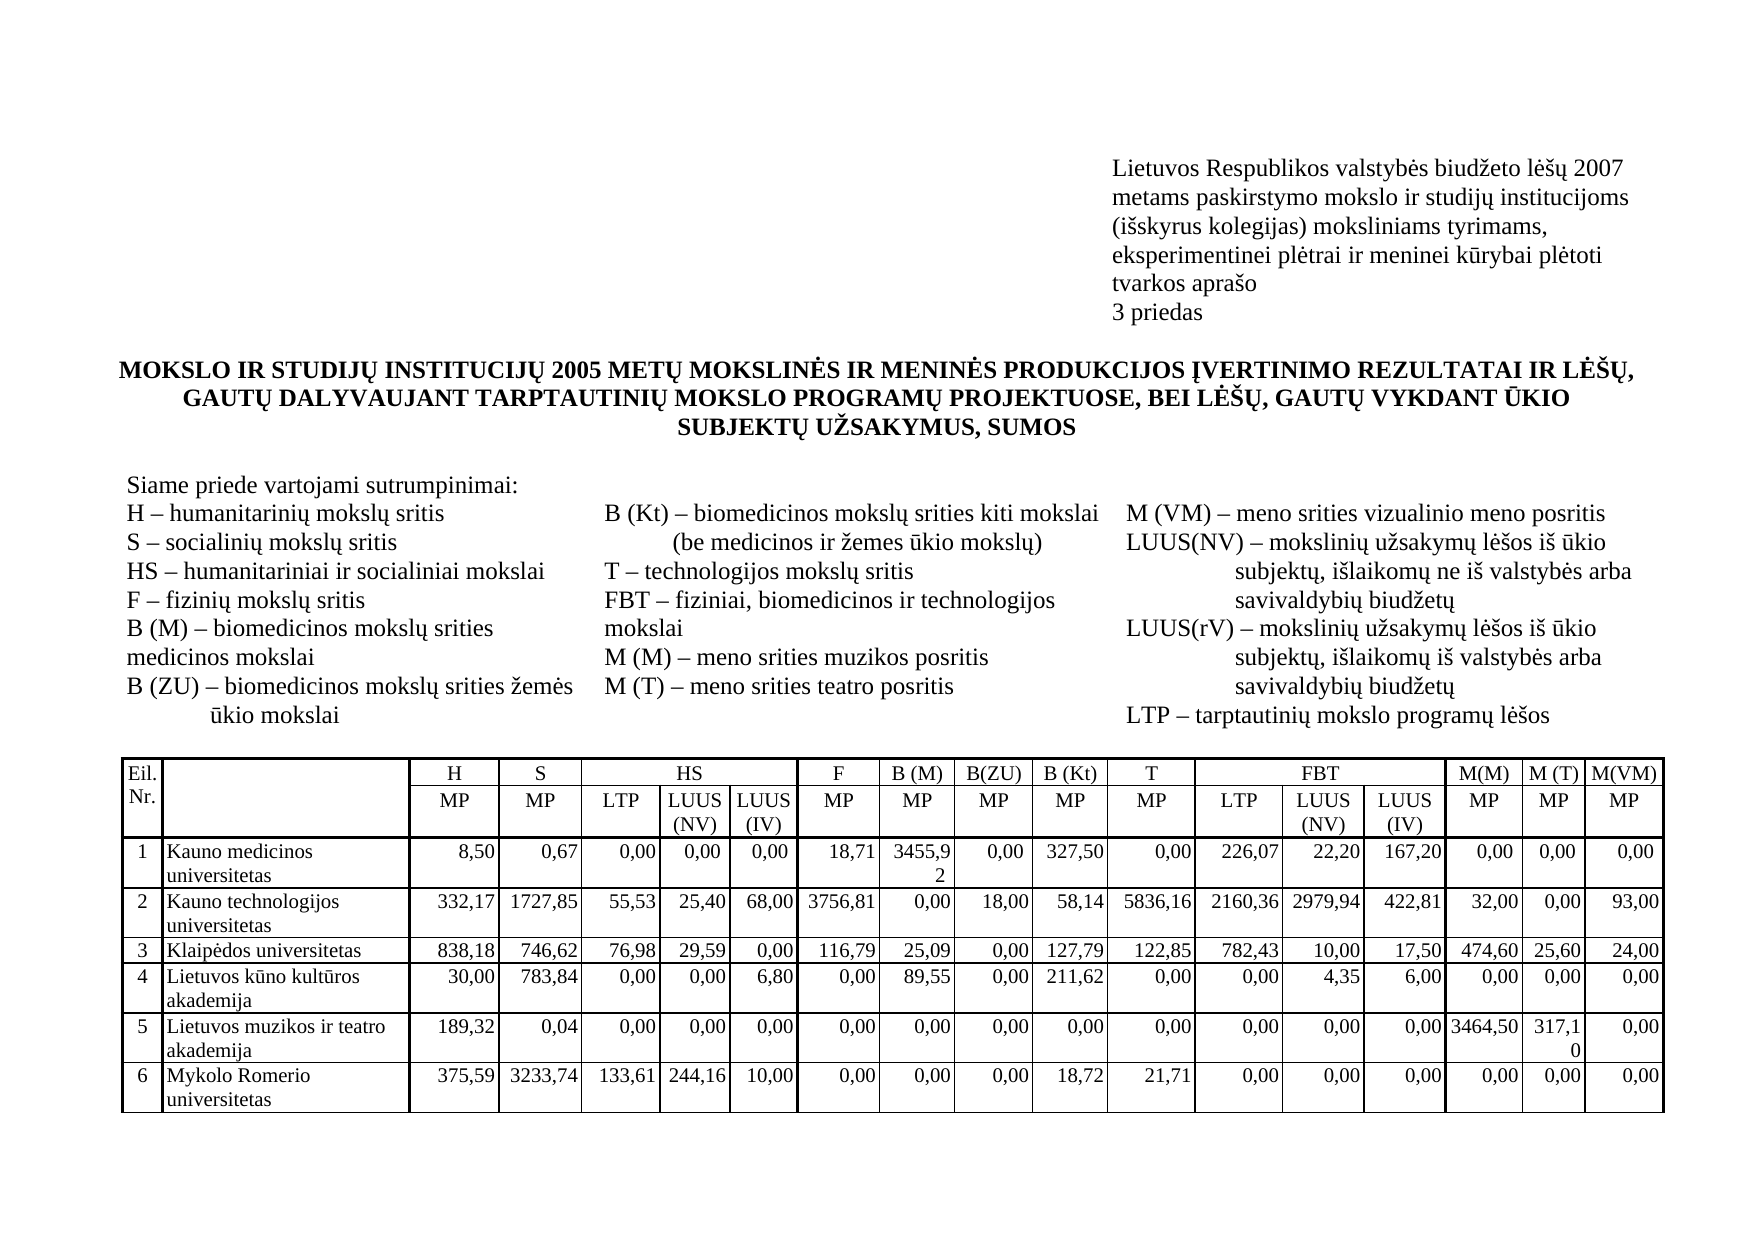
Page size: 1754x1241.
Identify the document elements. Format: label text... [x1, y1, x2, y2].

table_cell 5 [124, 1014, 161, 1062]
table_cell 0,00 [880, 889, 954, 937]
table_cell 0,04 [500, 1014, 581, 1062]
table_cell 30,00 [411, 964, 498, 1012]
table_cell 0,00 [661, 839, 729, 887]
table_cell 0,00 [1365, 1063, 1444, 1111]
table_cell 25,40 [661, 889, 729, 937]
table_cell 0,00 [880, 1063, 954, 1111]
text Lietuvos Respublikos valstybės biudžeto lėšų 2007 metams paskirstymo mokslo ir studijų institucijoms (išskyrus kolegijas) moksliniams tyrimams, eksperimentinei plėtrai ir meninei kūrybai plėtoti tvarkos aprašo [1112, 153, 1635, 297]
table_cell 0,00 [661, 1014, 729, 1062]
table_cell 18,72 [1033, 1063, 1107, 1111]
table_cell MP [1447, 786, 1522, 836]
table_cell 58,14 [1033, 889, 1107, 937]
table_cell 0,00 [582, 964, 659, 1012]
table_cell 6,00 [1365, 964, 1444, 1012]
table_cell 1 [124, 839, 161, 887]
table_cell 0,00 [1447, 839, 1522, 887]
table_cell 0,00 [955, 839, 1032, 887]
table_cell 18,00 [955, 889, 1032, 937]
table_cell 3455,92 [950, 839, 954, 887]
table_header HS [582, 760, 586, 784]
table_cell 0,67 [500, 839, 581, 887]
text MOKSLO IR STUDIJŲ INSTITUCIJŲ 2005 METŲ MOKSLINĖS IR MENINĖS PRODUKCIJOS ĮVERTINIMO REZULTATAI IR LĖŠŲ, GAUTŲ DALYVAUJANT TARPTAUTINIŲ MOKSLO PROGRAMŲ PROJEKTUOSE, BEI LĖŠŲ, GAUTŲ VYKDANT ŪKIO SUBJEKTŲ UŽSAKYMUS, SUMOS [118, 355, 1635, 441]
table_header [1657, 470, 1662, 498]
table_cell 0,00 [1447, 964, 1522, 1012]
table_cell 0,00 [880, 1014, 954, 1062]
table_cell 0,00 [1196, 1014, 1282, 1062]
table_cell 0,00 [1523, 839, 1584, 887]
table_cell 0,00 [1283, 1014, 1363, 1062]
table_cell 22,20 [1283, 839, 1363, 887]
table_cell 0,00 [1196, 1063, 1282, 1111]
table_cell 0,00 [955, 938, 959, 962]
table_cell 0,00 [1586, 964, 1662, 1012]
table_cell 0,00 [955, 964, 1032, 1012]
table_cell MP [500, 786, 581, 836]
table_header F [875, 760, 879, 784]
table_cell 89,55 [880, 964, 954, 1012]
table_cell 68,00 [731, 889, 796, 937]
table_cell MP [411, 786, 498, 836]
table_cell LTP [1196, 786, 1282, 836]
table_cell MP [1033, 786, 1107, 836]
table_cell 0,00 [799, 1063, 879, 1111]
table_header [164, 760, 408, 836]
table_cell 0,00 [1365, 1014, 1444, 1062]
table_cell B (Kt) – biomedicinos mokslų srities kiti mokslai (be medicinos ir žemes ūkio mokslų) T – technologijos mokslų sritis FBT – fiziniai, biomedicinos ir technologijos mokslai M (M) – meno srities muzikos posritis M (T) – meno srities teatro posritis [600, 499, 1122, 728]
table_cell 2979,94 [1283, 889, 1363, 937]
table_cell 244,16 [661, 1063, 729, 1111]
table_cell LUUS (NV) [1283, 786, 1363, 836]
table_cell 189,32 [411, 1014, 498, 1062]
table_cell 93,00 [1586, 889, 1662, 937]
table_cell 1727,85 [500, 889, 581, 937]
table_cell 0,00 [955, 1063, 1032, 1111]
table_cell 332,17 [411, 889, 498, 937]
table_cell 2 [124, 889, 161, 937]
table_cell 0,00 [1523, 889, 1584, 937]
table_cell 0,00 [731, 839, 796, 887]
table_cell 4,35 [1283, 964, 1363, 1012]
table_cell 0,00 [1586, 839, 1662, 887]
table_cell 167,20 [1365, 839, 1444, 887]
table_header [1122, 470, 1126, 498]
table_cell 3464,50 [1447, 1014, 1522, 1062]
table_cell 3233,74 [500, 1063, 581, 1111]
table_cell 0,00 [1523, 964, 1584, 1012]
table_cell 21,71 [1108, 1063, 1194, 1111]
table_cell 0,00 [1586, 1063, 1662, 1111]
table_cell 0,00 [582, 1014, 659, 1062]
table_cell LUUS (IV) [1365, 786, 1444, 836]
table_cell 6 [124, 1063, 161, 1111]
table_cell MP [799, 786, 879, 836]
table_cell 0,00 [1108, 964, 1194, 1012]
table_cell MP [1108, 786, 1194, 836]
table_cell 0,00 [582, 839, 659, 887]
table_cell 8,50 [411, 839, 498, 887]
table_cell 3455,92 [880, 839, 884, 887]
table_cell 0,00 [799, 964, 879, 1012]
table_header [600, 470, 604, 498]
table_cell 6,80 [731, 964, 796, 1012]
table_cell MP [880, 786, 954, 836]
table_cell 0,00 [1283, 1063, 1363, 1111]
table_cell 0,00 [1523, 1063, 1584, 1111]
table_cell MP [1586, 786, 1662, 836]
table_cell 0,00 [1028, 938, 1032, 962]
table_cell 133,61 [582, 1063, 659, 1111]
table_cell 0,00 [1447, 1063, 1522, 1111]
table_cell 327,50 [1033, 839, 1107, 887]
table_cell 783,84 [500, 964, 581, 1012]
table_cell 0,00 [955, 1014, 1032, 1062]
table_cell 0,00 [799, 1014, 879, 1062]
table_cell 422,81 [1365, 889, 1444, 937]
table_cell LUUS (IV) [731, 786, 796, 836]
table_cell 0,00 [1033, 1014, 1107, 1062]
table_cell 0,00 [1108, 1014, 1194, 1062]
table_header T [1108, 760, 1112, 784]
table_cell 18,71 [799, 839, 879, 887]
table_cell 10,00 [731, 1063, 796, 1111]
table_cell 5836,16 [1108, 889, 1194, 937]
table_cell 0,00 [1196, 964, 1282, 1012]
table_cell 2160,36 [1196, 889, 1282, 937]
table_cell 55,53 [582, 889, 659, 937]
table_cell 211,62 [1033, 964, 1107, 1012]
table_cell 32,00 [1447, 889, 1522, 937]
table_cell 0,00 [1108, 839, 1194, 887]
table_header M(M) [1518, 760, 1522, 784]
table_cell 0,00 [661, 964, 729, 1012]
table_cell 0,00 [731, 1014, 796, 1062]
table_header [1117, 470, 1122, 498]
table_cell LUUS (NV) [661, 786, 729, 836]
table_cell 0,00 [1586, 1014, 1662, 1062]
table_cell 375,59 [411, 1063, 498, 1111]
table_cell MP [1523, 786, 1584, 836]
table_cell 3756,81 [799, 889, 879, 937]
table_header Eil. Nr. [124, 760, 161, 836]
table_cell LTP [582, 786, 659, 836]
table_cell 226,07 [1196, 839, 1282, 887]
table_cell MP [955, 786, 1032, 836]
table_header S [577, 760, 581, 784]
text 3 priedas [1112, 297, 1635, 326]
table_cell 4 [124, 964, 161, 1012]
